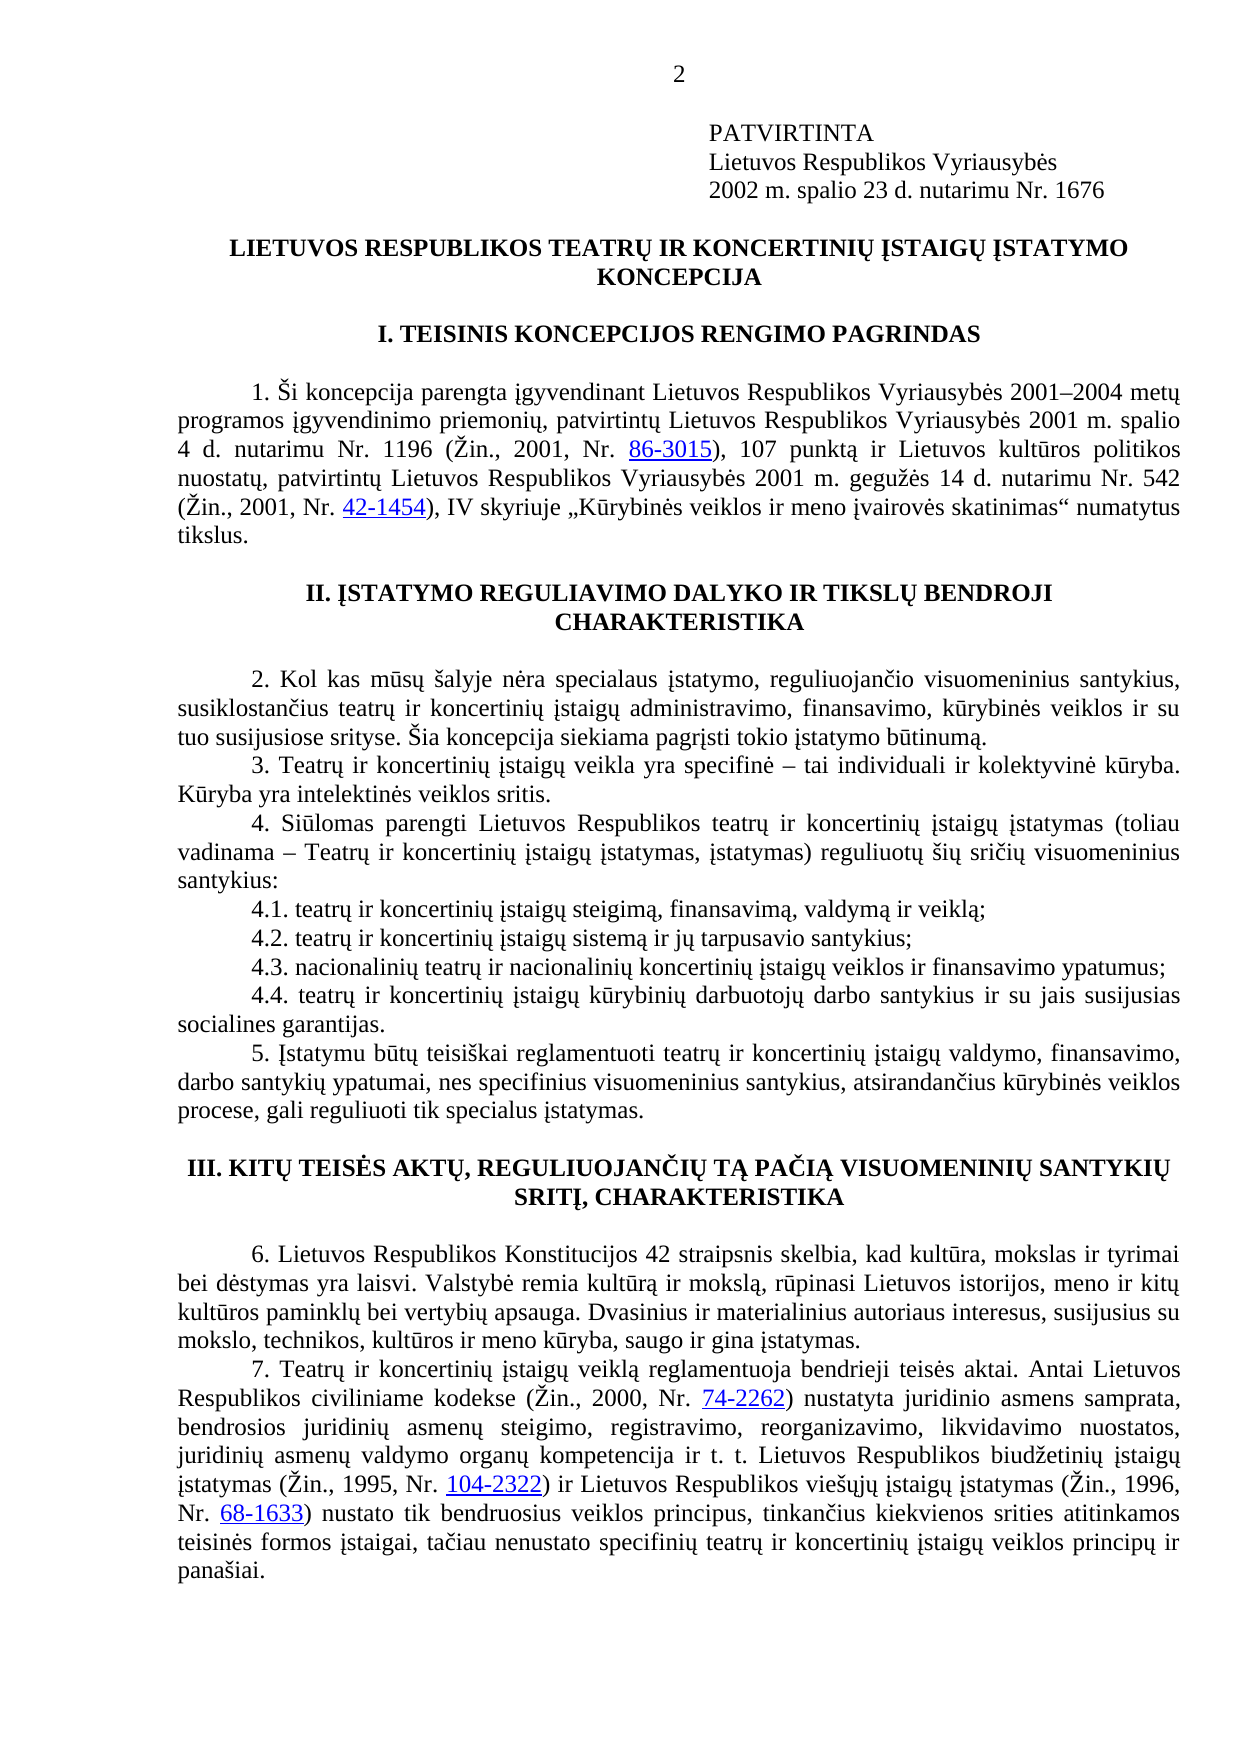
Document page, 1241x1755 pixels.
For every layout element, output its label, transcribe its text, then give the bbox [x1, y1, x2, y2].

text I. TEISINIS KONCEPCIJOS RENGIMO PAGRINDAS [177, 319, 1181, 348]
text LIETUVOS RESPUBLIKOS TEATRŲ IR KONCERTINIŲ ĮSTAIGŲ ĮSTATYMO [177, 233, 1181, 262]
text 2002 m. spalio 23 d. nutarimu Nr. 1676 [177, 176, 1181, 204]
text KONCEPCIJA [177, 262, 1181, 291]
text 2. Kol kas mūsų šalyje nėra specialaus įstatymo, reguliuojančio visuomeninius santykius, susiklostančius teatrų ir koncertinių įstaigų administravimo, finansavimo, kūrybinės veiklos ir su tuo susijusiose srityse. Šia koncepcija siekiama pagrįsti tokio įstatymo būtinumą. [177, 664, 1181, 751]
text 1. Ši koncepcija parengta įgyvendinant Lietuvos Respublikos Vyriausybės 2001–2004 metų programos įgyvendinimo priemonių, patvirtintų Lietuvos Respublikos Vyriausybės 2001 m. spalio 4 d. nutarimu Nr. 1196 (Žin., 2001, Nr. 86-3015), 107 punktą ir Lietuvos kultūros politikos nuostatų, patvirtintų Lietuvos Respublikos Vyriausybės 2001 m. gegužės 14 d. nutarimu Nr. 542 (Žin., 2001, Nr. 42-1454), IV skyriuje „Kūrybinės veiklos ir meno įvairovės skatinimas“ numatytus tikslus. [177, 377, 1181, 549]
text 4.3. nacionalinių teatrų ir nacionalinių koncertinių įstaigų veiklos ir finansavimo ypatumus; [177, 952, 1181, 981]
text II. ĮSTATYMO REGULIAVIMO DALYKO IR TIKSLŲ BENDROJI [177, 578, 1181, 607]
text Lietuvos Respublikos Vyriausybės [177, 147, 1181, 176]
text III. KITŲ TEISĖS AKTŲ, REGULIUOJANČIŲ TĄ PAČIĄ VISUOMENINIŲ SANTYKIŲ SRITĮ, CHARAKTERISTIKA [177, 1153, 1181, 1211]
text CHARAKTERISTIKA [177, 607, 1181, 636]
text 4.4. teatrų ir koncertinių įstaigų kūrybinių darbuotojų darbo santykius ir su jais susijusias socialines garantijas. [177, 981, 1181, 1038]
text 5. Įstatymu būtų teisiškai reglamentuoti teatrų ir koncertinių įstaigų valdymo, finansavimo, darbo santykių ypatumai, nes specifinius visuomeninius santykius, atsirandančius kūrybinės veiklos procese, gali reguliuoti tik specialus įstatymas. [177, 1038, 1181, 1124]
text 4.2. teatrų ir koncertinių įstaigų sistemą ir jų tarpusavio santykius; [177, 923, 1181, 952]
text 4.1. teatrų ir koncertinių įstaigų steigimą, finansavimą, valdymą ir veiklą; [177, 894, 1181, 923]
text 4. Siūlomas parengti Lietuvos Respublikos teatrų ir koncertinių įstaigų įstatymas (toliau vadinama – Teatrų ir koncertinių įstaigų įstatymas, įstatymas) reguliuotų šių sričių visuomeninius santykius: [177, 808, 1181, 894]
text PATVIRTINTA [177, 118, 1181, 147]
text 7. Teatrų ir koncertinių įstaigų veiklą reglamentuoja bendrieji teisės aktai. Antai Lietuvos Respublikos civiliniame kodekse (Žin., 2000, Nr. 74-2262) nustatyta juridinio asmens samprata, bendrosios juridinių asmenų steigimo, registravimo, reorganizavimo, likvidavimo nuostatos, juridinių asmenų valdymo organų kompetencija ir t. t. Lietuvos Respublikos biudžetinių įstaigų įstatymas (Žin., 1995, Nr. 104-2322) ir Lietuvos Respublikos viešųjų įstaigų įstatymas (Žin., 1996, Nr. 68-1633) nustato tik bendruosius veiklos principus, tinkančius kiekvienos srities atitinkamos teisinės formos įstaigai, tačiau nenustato specifinių teatrų ir koncertinių įstaigų veiklos principų ir panašiai. [177, 1354, 1181, 1584]
text 6. Lietuvos Respublikos Konstitucijos 42 straipsnis skelbia, kad kultūra, mokslas ir tyrimai bei dėstymas yra laisvi. Valstybė remia kultūrą ir mokslą, rūpinasi Lietuvos istorijos, meno ir kitų kultūros paminklų bei vertybių apsauga. Dvasinius ir materialinius autoriaus interesus, susijusius su mokslo, technikos, kultūros ir meno kūryba, saugo ir gina įstatymas. [177, 1239, 1181, 1354]
text 3. Teatrų ir koncertinių įstaigų veikla yra specifinė – tai individuali ir kolektyvinė kūryba. Kūryba yra intelektinės veiklos sritis. [177, 751, 1181, 808]
